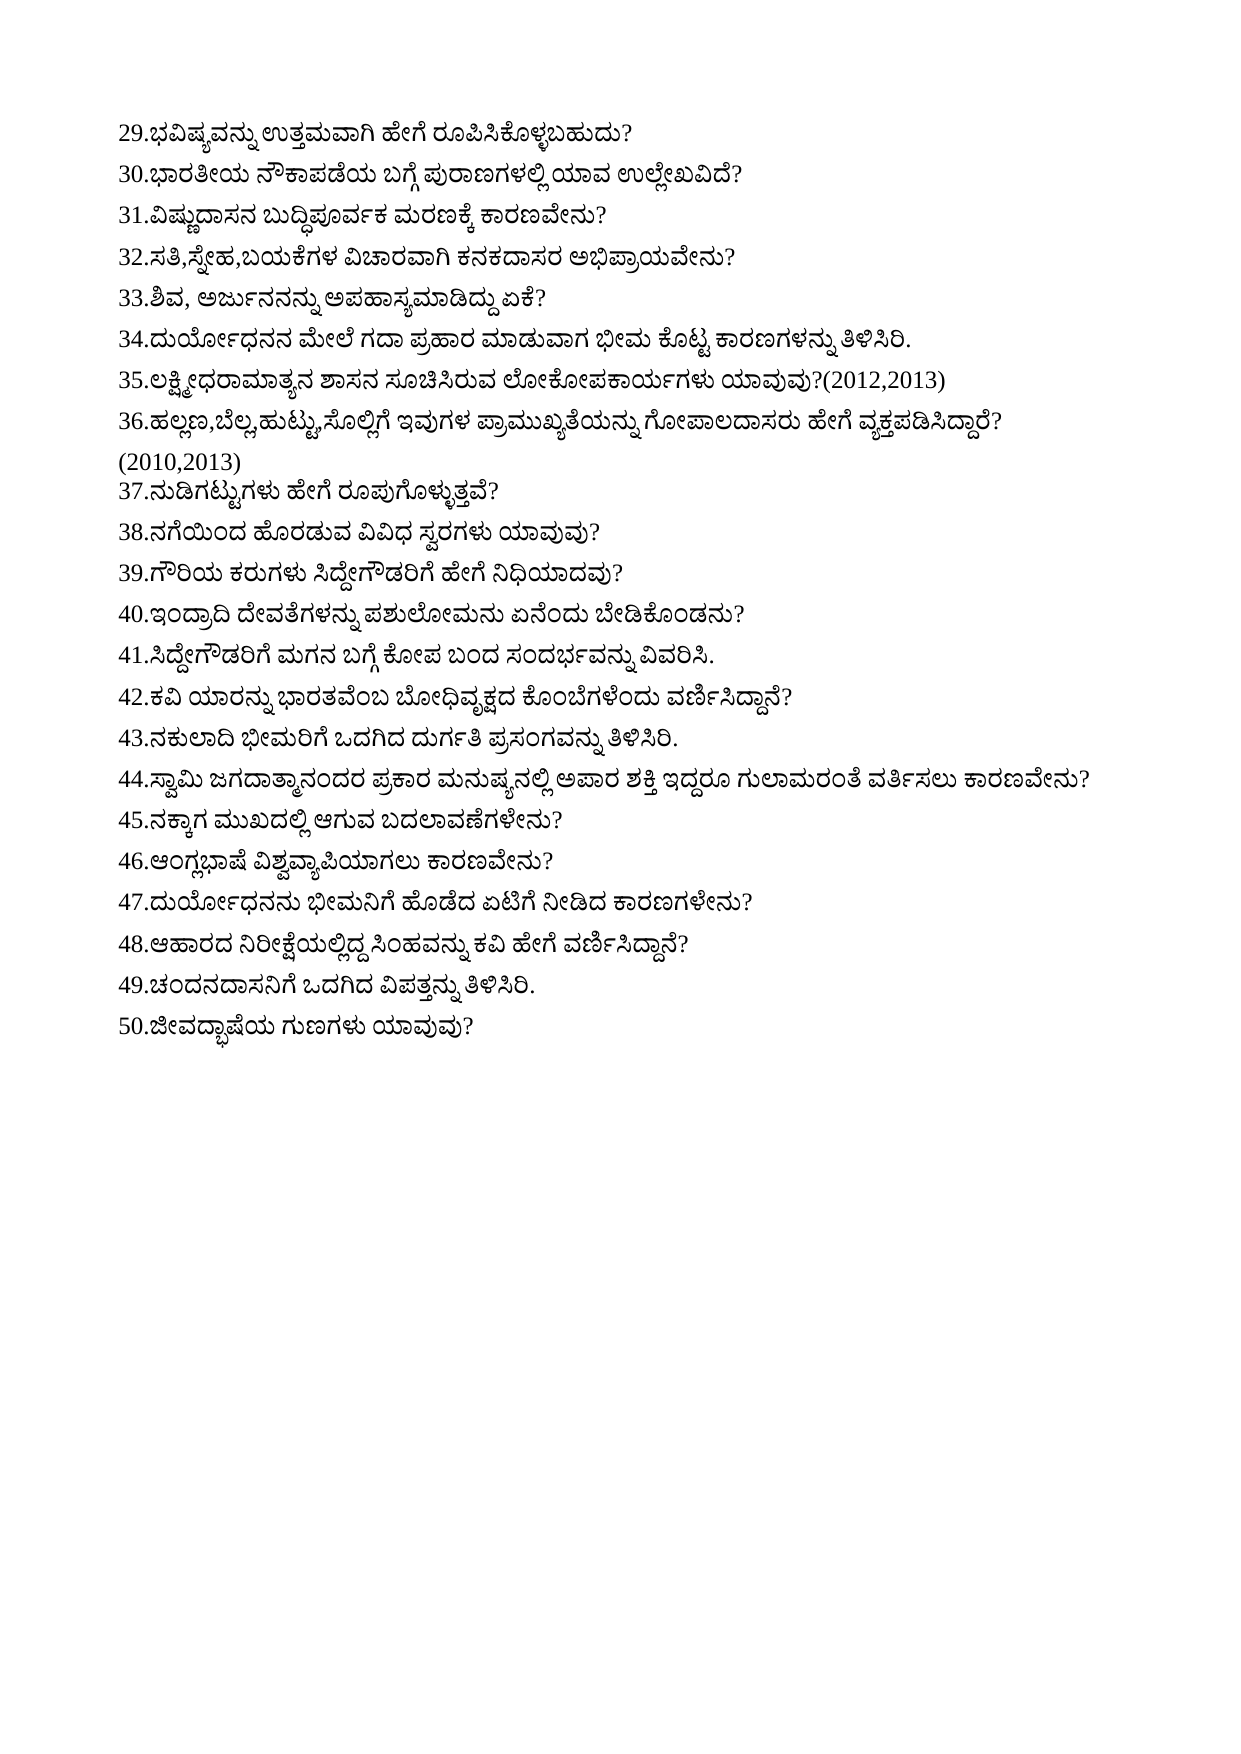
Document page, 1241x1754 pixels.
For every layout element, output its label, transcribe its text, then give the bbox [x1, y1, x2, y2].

text 50.ಜೀವದ್ಭಾಷೆಯ ಗುಣಗಳು ಯಾವುವು? [118, 1011, 1122, 1052]
text 36.ಹಲ್ಲಣ,ಬೆಲ್ಲ,ಹುಟ್ಟು,ಸೊಲ್ಲಿಗೆ ಇವುಗಳ ಪ್ರಾಮುಖ್ಯತೆಯನ್ನು ಗೋಪಾಲದಾಸರು ಹೇಗೆ ವ್ಯಕ್ತಪಡಿಸಿದ್ದಾರೆ?(2010,2013) [118, 406, 1122, 476]
text 37.ನುಡಿಗಟ್ಟುಗಳು ಹೇಗೆ ರೂಪುಗೊಳ್ಳುತ್ತವೆ? [118, 476, 1122, 517]
text 35.ಲಕ್ಷ್ಮೀಧರಾಮಾತ್ಯನ ಶಾಸನ ಸೂಚಿಸಿರುವ ಲೋಕೋಪಕಾರ್ಯಗಳು ಯಾವುವು?(2012,2013) [118, 365, 1122, 406]
text 29.ಭವಿಷ್ಯವನ್ನು ಉತ್ತಮವಾಗಿ ಹೇಗೆ ರೂಪಿಸಿಕೊಳ್ಳಬಹುದು? [118, 118, 1122, 159]
text 34.ದುರ್ಯೋಧನನ ಮೇಲೆ ಗದಾ ಪ್ರಹಾರ ಮಾಡುವಾಗ ಭೀಮ ಕೊಟ್ಟ ಕಾರಣಗಳನ್ನು ತಿಳಿಸಿರಿ. [118, 324, 1122, 365]
text 32.ಸತಿ,ಸ್ನೇಹ,ಬಯಕೆಗಳ ವಿಚಾರವಾಗಿ ಕನಕದಾಸರ ಅಭಿಪ್ರಾಯವೇನು? [118, 242, 1122, 283]
text 44.ಸ್ವಾಮಿ ಜಗದಾತ್ಮಾನಂದರ ಪ್ರಕಾರ ಮನುಷ್ಯನಲ್ಲಿ ಅಪಾರ ಶಕ್ತಿ ಇದ್ದರೂ ಗುಲಾಮರಂತೆ ವರ್ತಿಸಲು ಕಾರಣವೇನು? [118, 764, 1122, 805]
text 49.ಚಂದನದಾಸನಿಗೆ ಒದಗಿದ ವಿಪತ್ತನ್ನು ತಿಳಿಸಿರಿ. [118, 970, 1122, 1011]
text 46.ಆಂಗ್ಲಭಾಷೆ ವಿಶ್ವವ್ಯಾಪಿಯಾಗಲು ಕಾರಣವೇನು? [118, 846, 1122, 887]
text 40.ಇಂದ್ರಾದಿ ದೇವತೆಗಳನ್ನು ಪಶುಲೋಮನು ಏನೆಂದು ಬೇಡಿಕೊಂಡನು? [118, 599, 1122, 641]
text 45.ನಕ್ಕಾಗ ಮುಖದಲ್ಲಿ ಆಗುವ ಬದಲಾವಣೆಗಳೇನು? [118, 805, 1122, 846]
text 43.ನಕುಲಾದಿ ಭೀಮರಿಗೆ ಒದಗಿದ ದುರ್ಗತಿ ಪ್ರಸಂಗವನ್ನು ತಿಳಿಸಿರಿ. [118, 723, 1122, 764]
text 39.ಗೌರಿಯ ಕರುಗಳು ಸಿದ್ದೇಗೌಡರಿಗೆ ಹೇಗೆ ನಿಧಿಯಾದವು? [118, 558, 1122, 599]
text 47.ದುರ್ಯೋಧನನು ಭೀಮನಿಗೆ ಹೊಡೆದ ಏಟಿಗೆ ನೀಡಿದ ಕಾರಣಗಳೇನು? [118, 887, 1122, 929]
text 48.ಆಹಾರದ ನಿರೀಕ್ಷೆಯಲ್ಲಿದ್ದ ಸಿಂಹವನ್ನು ಕವಿ ಹೇಗೆ ವರ್ಣಿಸಿದ್ದಾನೆ? [118, 929, 1122, 970]
text 42.ಕವಿ ಯಾರನ್ನು ಭಾರತವೆಂಬ ಬೋಧಿವೃಕ್ಷದ ಕೊಂಬೆಗಳೆಂದು ವರ್ಣಿಸಿದ್ದಾನೆ? [118, 682, 1122, 723]
text 33.ಶಿವ, ಅರ್ಜುನನನ್ನು ಅಪಹಾಸ್ಯಮಾಡಿದ್ದು ಏಕೆ? [118, 283, 1122, 324]
text 41.ಸಿದ್ದೇಗೌಡರಿಗೆ ಮಗನ ಬಗ್ಗೆ ಕೋಪ ಬಂದ ಸಂದರ್ಭವನ್ನು ವಿವರಿಸಿ. [118, 641, 1122, 682]
text 31.ವಿಷ್ಣುದಾಸನ ಬುದ್ಧಿಪೂರ್ವಕ ಮರಣಕ್ಕೆ ಕಾರಣವೇನು? [118, 200, 1122, 242]
text 38.ನಗೆಯಿಂದ ಹೊರಡುವ ವಿವಿಧ ಸ್ವರಗಳು ಯಾವುವು? [118, 517, 1122, 558]
text 30.ಭಾರತೀಯ ನೌಕಾಪಡೆಯ ಬಗ್ಗೆ ಪುರಾಣಗಳಲ್ಲಿ ಯಾವ ಉಲ್ಲೇಖವಿದೆ? [118, 159, 1122, 200]
